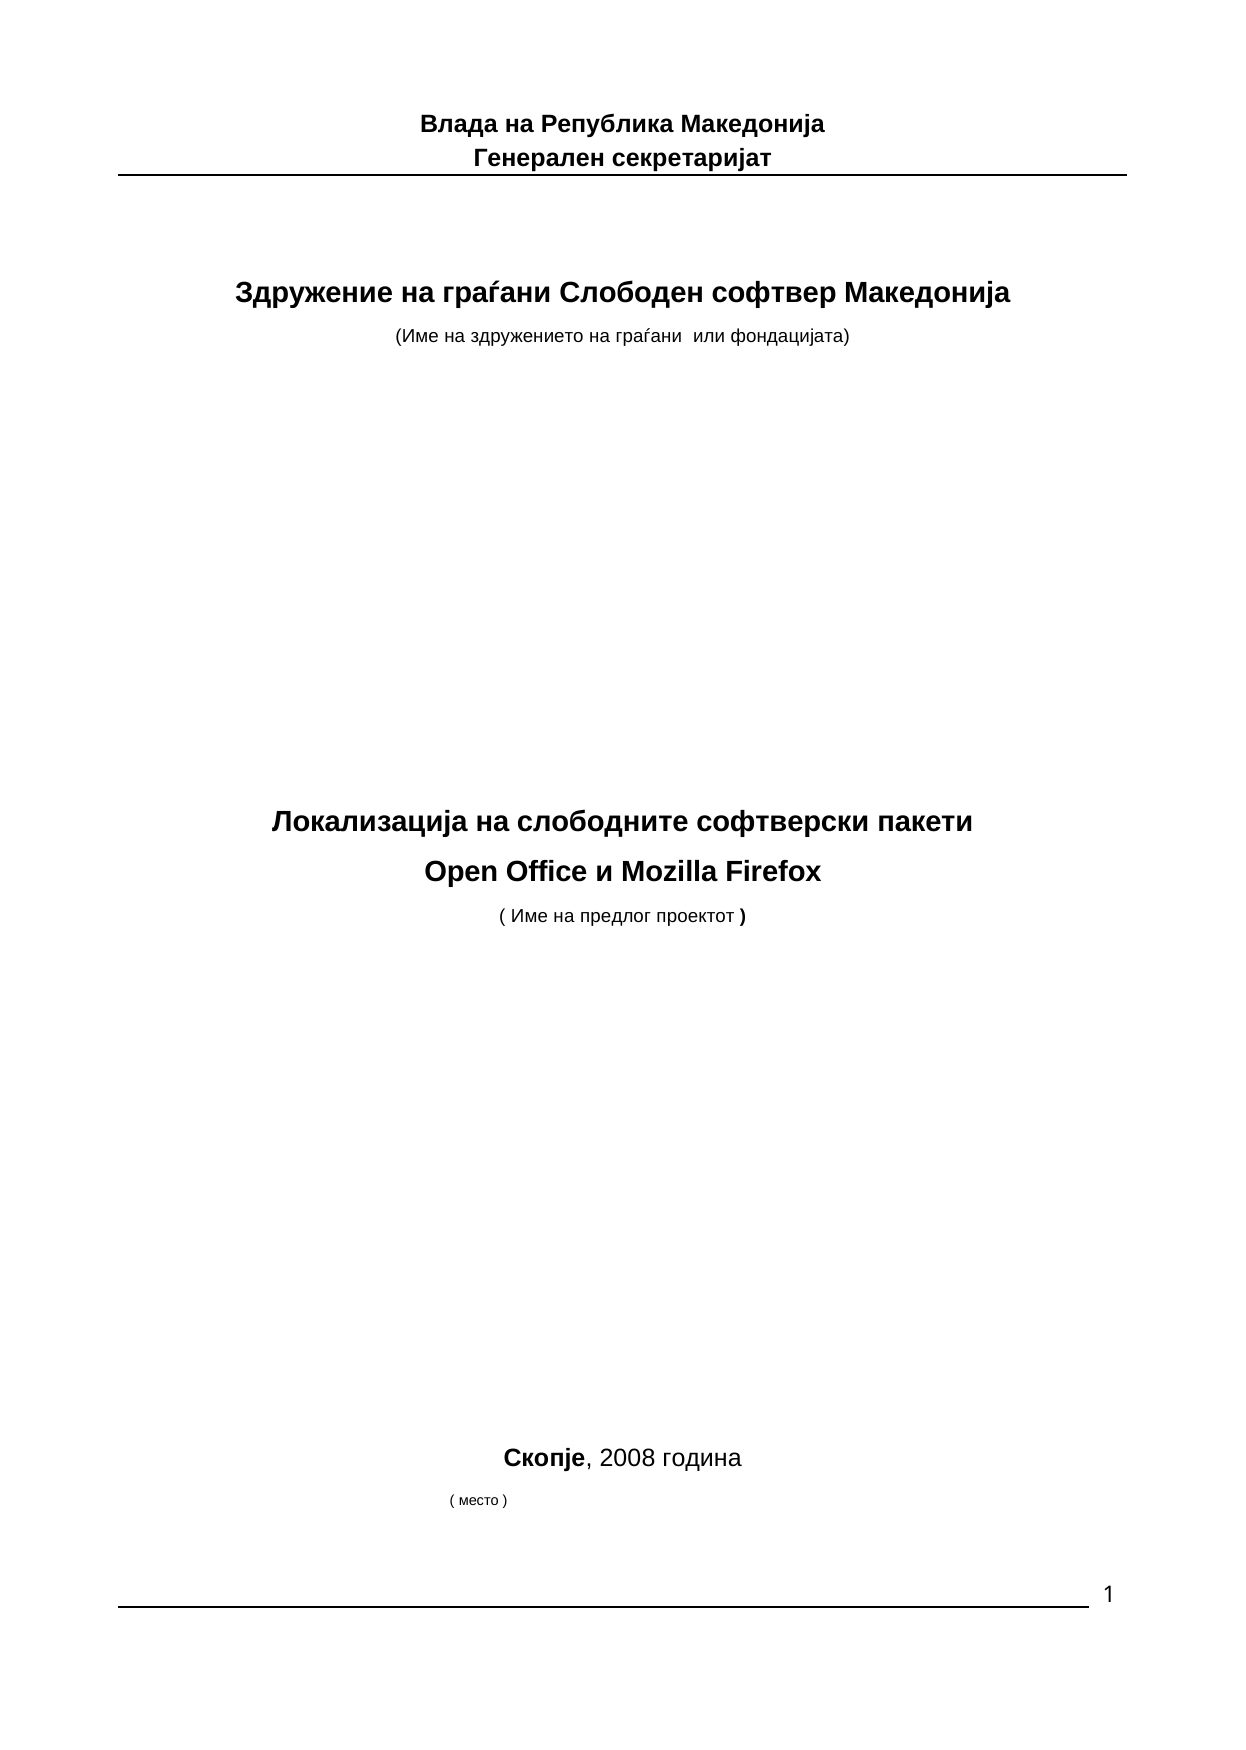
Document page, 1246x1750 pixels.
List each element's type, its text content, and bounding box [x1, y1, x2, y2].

text (Име на здружението на граѓани или фондацијата) [118, 325, 1127, 347]
text Локализација на слободните софтверски пакети [118, 804, 1127, 837]
text Здружение на граѓани Слободен софтвер Македонија [118, 275, 1127, 308]
text Open Office и Mozilla Firefox [118, 854, 1127, 888]
text ( Име на предлог проектот ) [118, 904, 1127, 926]
text ( место ) [118, 1492, 1127, 1521]
text Скопје, 2008 година [118, 1443, 1127, 1472]
